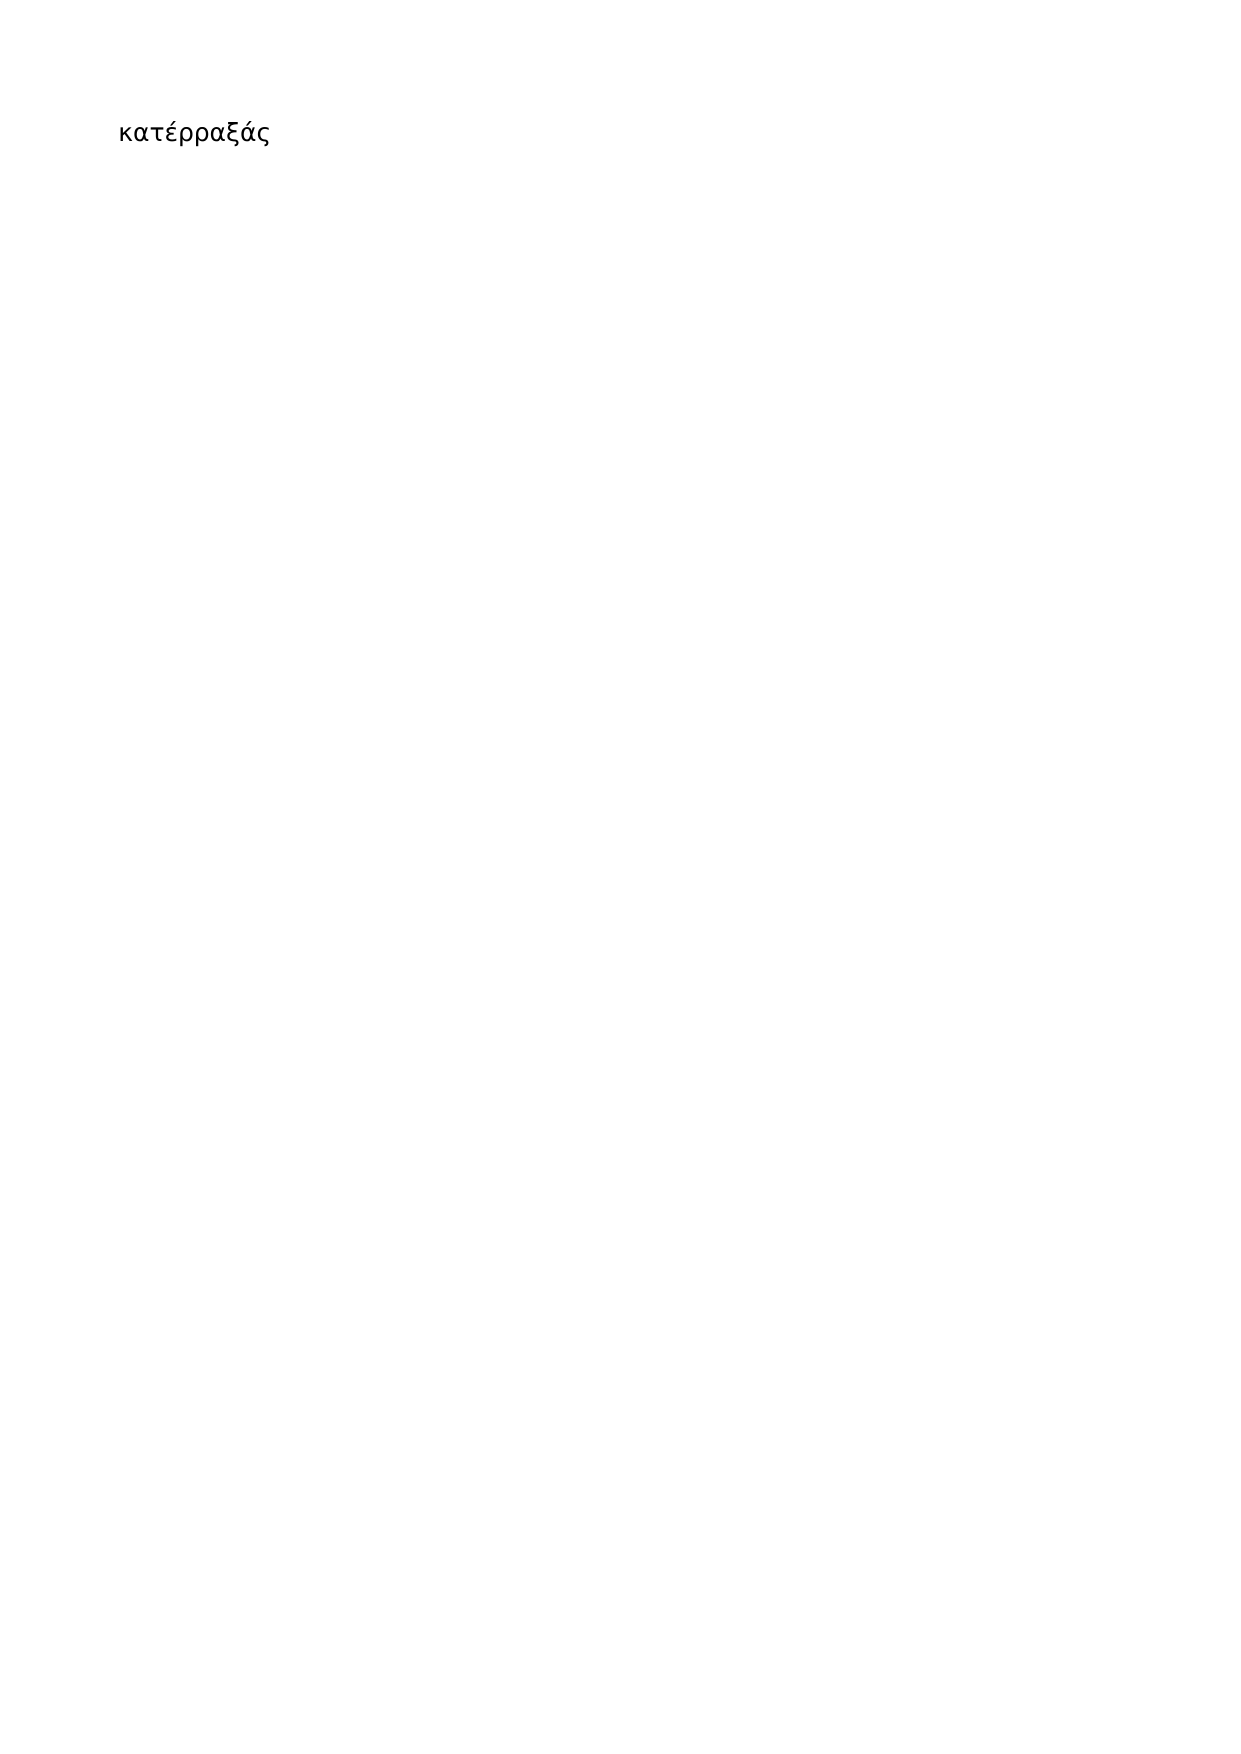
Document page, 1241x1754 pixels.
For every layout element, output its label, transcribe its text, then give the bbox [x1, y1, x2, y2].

text κατέρραξάς [118, 118, 1122, 147]
